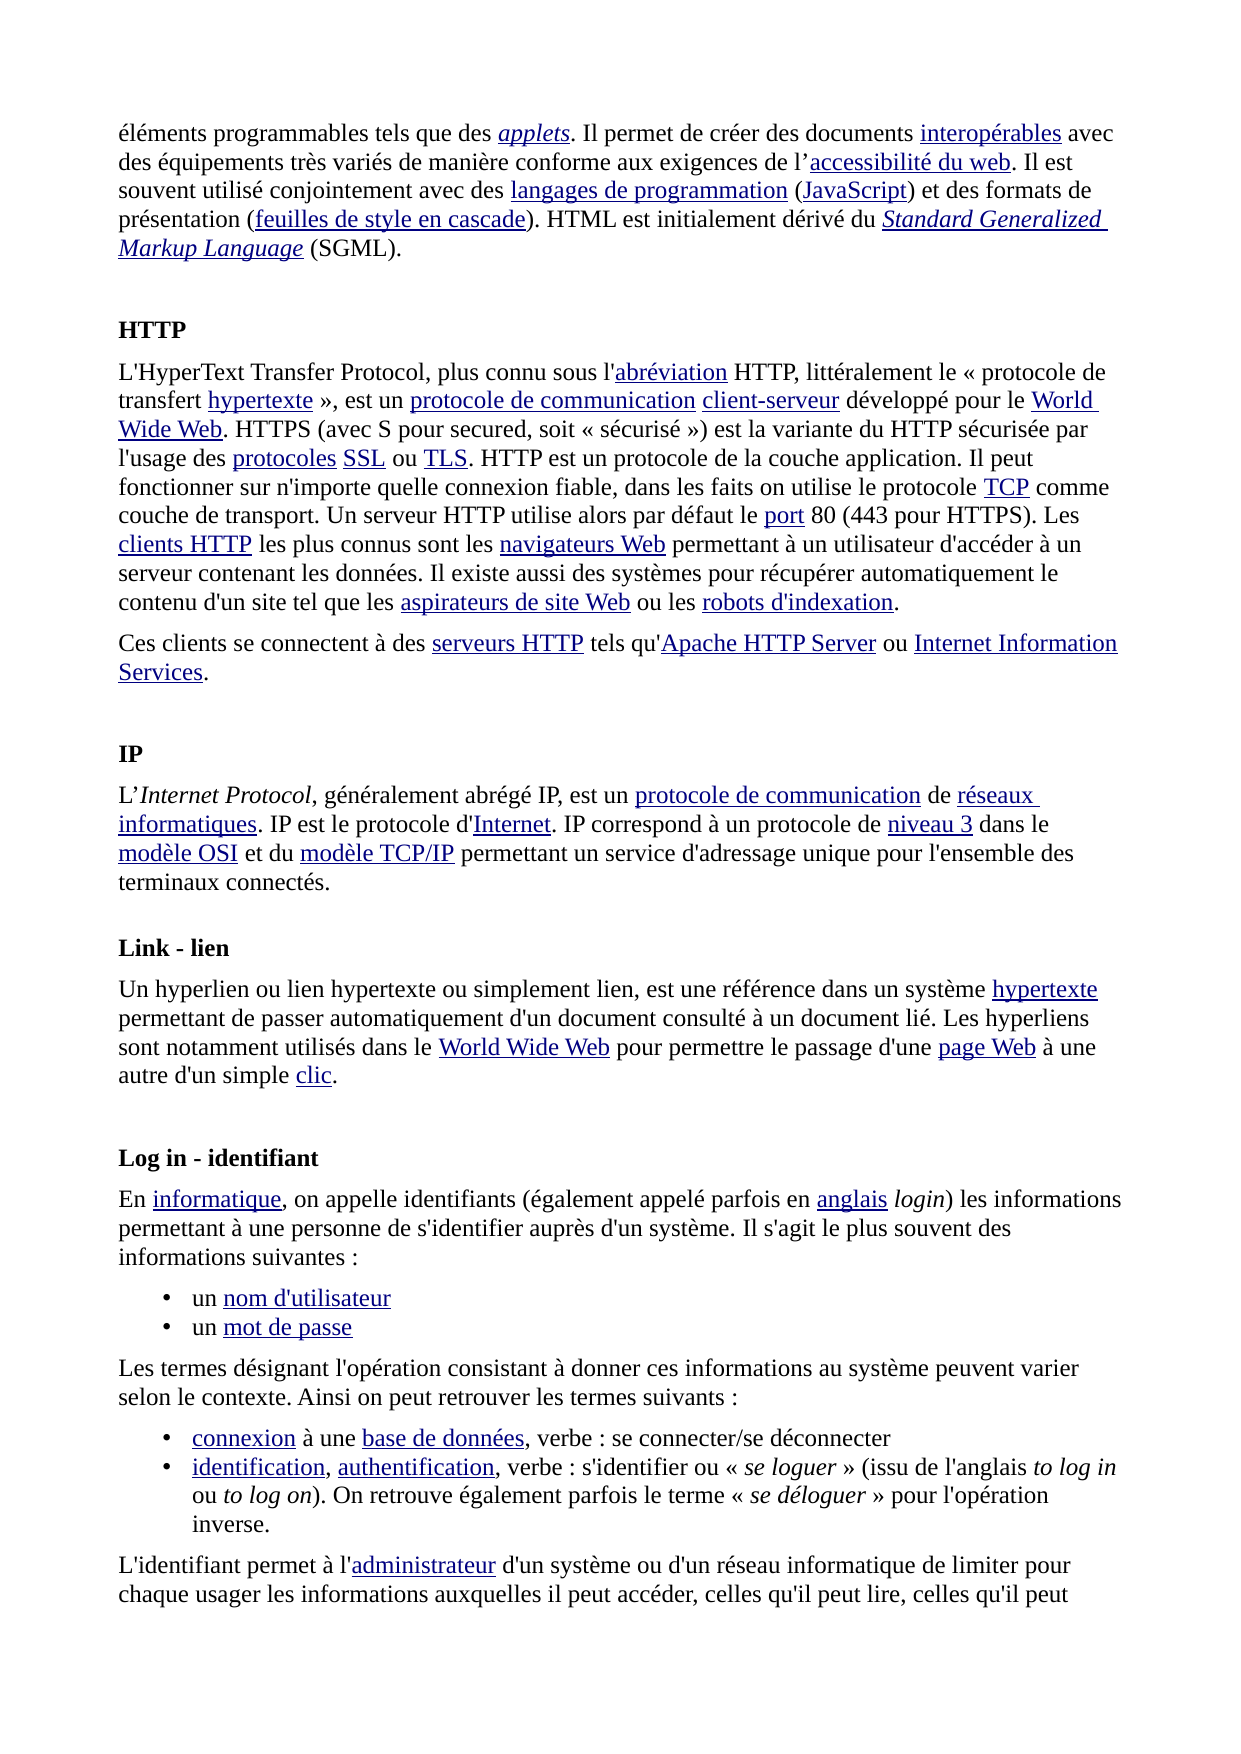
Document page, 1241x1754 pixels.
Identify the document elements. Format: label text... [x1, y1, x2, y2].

text En informatique, on appelle identifiants (également appelé parfois en anglais login) les informations permettant à une personne de s'identifier auprès d'un système. Il s'agit le plus souvent des informations suivantes : [118, 1184, 1122, 1271]
list identification, authentification, verbe : s'identifier ou « se loguer » (issu de l'anglais to log in ou to log on). On retrouve également parfois le terme « se déloguer » pour l'opération inverse. [162, 1452, 1122, 1538]
text IP [118, 739, 1122, 768]
text Log in - identifiant [118, 1143, 1122, 1172]
list connexion à une base de données, verbe : se connecter/se déconnecter [162, 1423, 1122, 1452]
text Un hyperlien ou lien hypertexte ou simplement lien, est une référence dans un système hypertexte permettant de passer automatiquement d'un document consulté à un document lié. Les hyperliens sont notamment utilisés dans le World Wide Web pour permettre le passage d'une page Web à une autre d'un simple clic. [118, 974, 1122, 1089]
text éléments programmables tels que des applets. Il permet de créer des documents interopérables avec des équipements très variés de manière conforme aux exigences de l’accessibilité du web. Il est souvent utilisé conjointement avec des langages de programmation (JavaScript) et des formats de présentation (feuilles de style en cascade). HTML est initialement dérivé du Standard Generalized Markup Language (SGML). [118, 118, 1122, 262]
list un nom d'utilisateur [162, 1283, 1122, 1312]
text L'identifiant permet à l'administrateur d'un système ou d'un réseau informatique de limiter pour chaque usager les informations auxquelles il peut accéder, celles qu'il peut lire, celles qu'il peut [118, 1551, 1122, 1608]
text Ces clients se connectent à des serveurs HTTP tels qu'Apache HTTP Server ou Internet Information Services. [118, 628, 1122, 686]
subtitle Link - lien [118, 933, 1122, 962]
text L'HyperText Transfer Protocol, plus connu sous l'abréviation HTTP, littéralement le « protocole de transfert hypertexte », est un protocole de communication client-serveur développé pour le World Wide Web. HTTPS (avec S pour secured, soit « sécurisé ») est la variante du HTTP sécurisée par l'usage des protocoles SSL ou TLS. HTTP est un protocole de la couche application. Il peut fonctionner sur n'importe quelle connexion fiable, dans les faits on utilise le protocole TCP comme couche de transport. Un serveur HTTP utilise alors par défaut le port 80 (443 pour HTTPS). Les clients HTTP les plus connus sont les navigateurs Web permettant à un utilisateur d'accéder à un serveur contenant les données. Il existe aussi des systèmes pour récupérer automatiquement le contenu d'un site tel que les aspirateurs de site Web ou les robots d'indexation. [118, 357, 1122, 616]
list un mot de passe [162, 1312, 1122, 1341]
subtitle HTTP [118, 316, 1122, 344]
text L’Internet Protocol, généralement abrégé IP, est un protocole de communication de réseaux informatiques. IP est le protocole d'Internet. IP correspond à un protocole de niveau 3 dans le modèle OSI et du modèle TCP/IP permettant un service d'adressage unique pour l'ensemble des terminaux connectés. [118, 781, 1122, 896]
text Les termes désignant l'opération consistant à donner ces informations au système peuvent varier selon le contexte. Ainsi on peut retrouver les termes suivants : [118, 1353, 1122, 1411]
